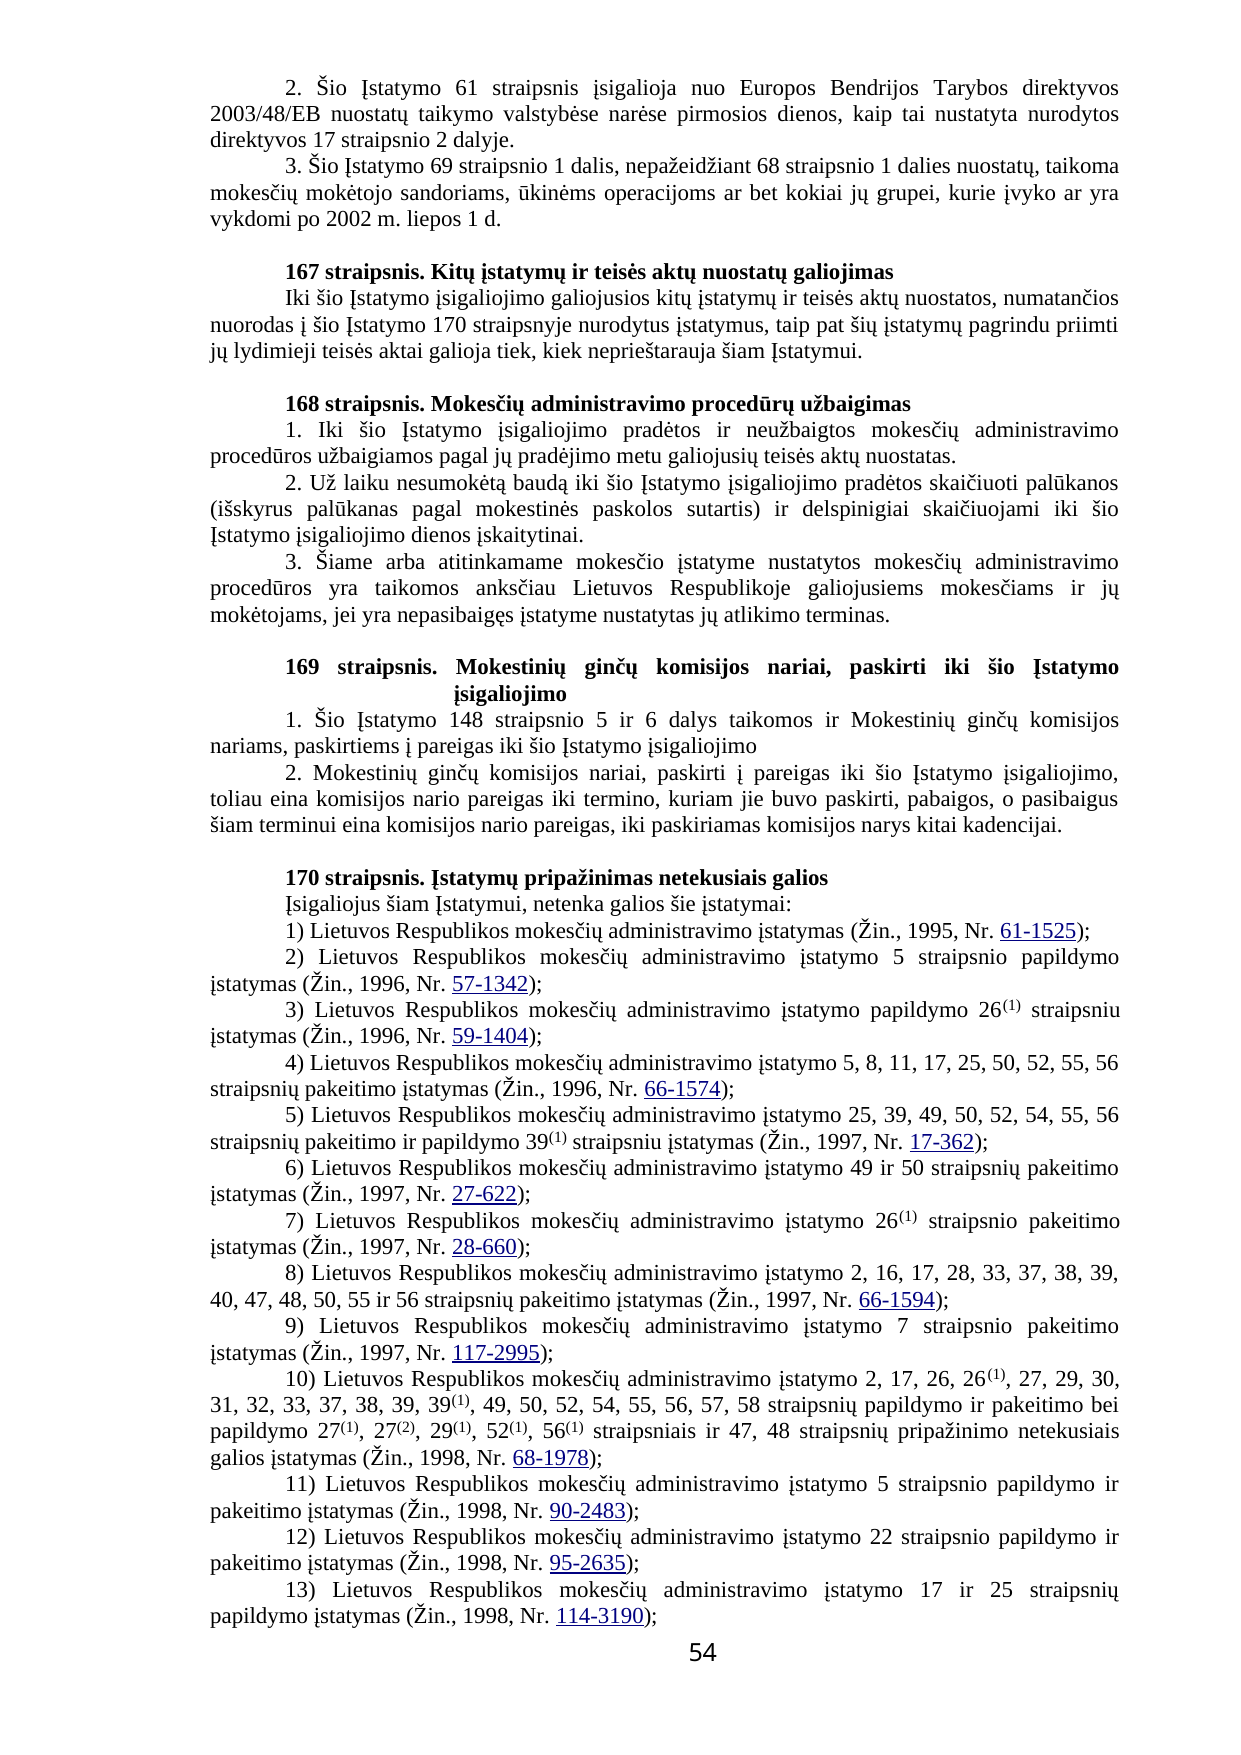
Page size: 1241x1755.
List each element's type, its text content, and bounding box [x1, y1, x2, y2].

text 167 straipsnis. Kitų įstatymų ir teisės aktų nuostatų galiojimas [210, 258, 1120, 284]
text 1. Iki šio Įstatymo įsigaliojimo pradėtos ir neužbaigtos mokesčių administravimo procedūros užbaigiamos pagal jų pradėjimo metu galiojusių teisės aktų nuostatas. [210, 416, 1120, 469]
text 169 straipsnis. Mokestinių ginčų komisijos nariai, paskirti iki šio Įstatymo įsigaliojimo [285, 653, 1120, 706]
text 2. Mokestinių ginčų komisijos nariai, paskirti į pareigas iki šio Įstatymo įsigaliojimo, toliau eina komisijos nario pareigas iki termino, kuriam jie buvo paskirti, pabaigos, o pasibaigus šiam terminui eina komisijos nario pareigas, iki paskiriamas komisijos narys kitai kadencijai. [210, 759, 1120, 838]
text 6) Lietuvos Respublikos mokesčių administravimo įstatymo 49 ir 50 straipsnių pakeitimo įstatymas (Žin., 1997, Nr. 27-622); [210, 1154, 1120, 1207]
text 8) Lietuvos Respublikos mokesčių administravimo įstatymo 2, 16, 17, 28, 33, 37, 38, 39, 40, 47, 48, 50, 55 ir 56 straipsnių pakeitimo įstatymas (Žin., 1997, Nr. 66-1594); [210, 1259, 1120, 1312]
text 168 straipsnis. Mokesčių administravimo procedūrų užbaigimas [210, 390, 1120, 416]
text 12) Lietuvos Respublikos mokesčių administravimo įstatymo 22 straipsnio papildymo ir pakeitimo įstatymas (Žin., 1998, Nr. 95-2635); [210, 1523, 1120, 1576]
text Iki šio Įstatymo įsigaliojimo galiojusios kitų įstatymų ir teisės aktų nuostatos, numatančios nuorodas į šio Įstatymo 170 straipsnyje nurodytus įstatymus, taip pat šių įstatymų pagrindu priimti jų lydimieji teisės aktai galioja tiek, kiek neprieštarauja šiam Įstatymui. [210, 284, 1120, 363]
text 3) Lietuvos Respublikos mokesčių administravimo įstatymo papildymo 26(1) straipsniu įstatymas (Žin., 1996, Nr. 59-1404); [210, 996, 1120, 1049]
text 1. Šio Įstatymo 148 straipsnio 5 ir 6 dalys taikomos ir Mokestinių ginčų komisijos nariams, paskirtiems į pareigas iki šio Įstatymo įsigaliojimo [210, 706, 1120, 759]
text 170 straipsnis. Įstatymų pripažinimas netekusiais galios [210, 864, 1120, 891]
text 2. Už laiku nesumokėtą baudą iki šio Įstatymo įsigaliojimo pradėtos skaičiuoti palūkanos (išskyrus palūkanas pagal mokestinės paskolos sutartis) ir delspinigiai skaičiuojami iki šio Įstatymo įsigaliojimo dienos įskaitytinai. [210, 469, 1120, 548]
text 2) Lietuvos Respublikos mokesčių administravimo įstatymo 5 straipsnio papildymo įstatymas (Žin., 1996, Nr. 57-1342); [210, 943, 1120, 996]
text 4) Lietuvos Respublikos mokesčių administravimo įstatymo 5, 8, 11, 17, 25, 50, 52, 55, 56 straipsnių pakeitimo įstatymas (Žin., 1996, Nr. 66-1574); [210, 1049, 1120, 1101]
text 3. Šiame arba atitinkamame mokesčio įstatyme nustatytos mokesčių administravimo procedūros yra taikomos anksčiau Lietuvos Respublikoje galiojusiems mokesčiams ir jų mokėtojams, jei yra nepasibaigęs įstatyme nustatytas jų atlikimo terminas. [210, 548, 1120, 627]
text 1) Lietuvos Respublikos mokesčių administravimo įstatymas (Žin., 1995, Nr. 61-1525); [210, 917, 1120, 943]
text 9) Lietuvos Respublikos mokesčių administravimo įstatymo 7 straipsnio pakeitimo įstatymas (Žin., 1997, Nr. 117-2995); [210, 1312, 1120, 1365]
text 7) Lietuvos Respublikos mokesčių administravimo įstatymo 26(1) straipsnio pakeitimo įstatymas (Žin., 1997, Nr. 28-660); [210, 1207, 1120, 1259]
text 5) Lietuvos Respublikos mokesčių administravimo įstatymo 25, 39, 49, 50, 52, 54, 55, 56 straipsnių pakeitimo ir papildymo 39(1) straipsniu įstatymas (Žin., 1997, Nr. 17-362); [210, 1101, 1120, 1154]
text 10) Lietuvos Respublikos mokesčių administravimo įstatymo 2, 17, 26, 26(1), 27, 29, 30, 31, 32, 33, 37, 38, 39, 39(1), 49, 50, 52, 54, 55, 56, 57, 58 straipsnių papildymo ir pakeitimo bei papildymo 27(1), 27(2), 29(1), 52(1), 56(1) straipsniais ir 47, 48 straipsnių pripažinimo netekusiais galios įstatymas (Žin., 1998, Nr. 68-1978); [210, 1365, 1120, 1470]
text 13) Lietuvos Respublikos mokesčių administravimo įstatymo 17 ir 25 straipsnių papildymo įstatymas (Žin., 1998, Nr. 114-3190); [210, 1576, 1120, 1628]
text Įsigaliojus šiam Įstatymui, netenka galios šie įstatymai: [210, 891, 1120, 917]
text 2. Šio Įstatymo 61 straipsnis įsigalioja nuo Europos Bendrijos Tarybos direktyvos 2003/48/EB nuostatų taikymo valstybėse narėse pirmosios dienos, kaip tai nustatyta nurodytos direktyvos 17 straipsnio 2 dalyje. [210, 73, 1120, 153]
text 11) Lietuvos Respublikos mokesčių administravimo įstatymo 5 straipsnio papildymo ir pakeitimo įstatymas (Žin., 1998, Nr. 90-2483); [210, 1470, 1120, 1523]
text 3. Šio Įstatymo 69 straipsnio 1 dalis, nepažeidžiant 68 straipsnio 1 dalies nuostatų, taikoma mokesčių mokėtojo sandoriams, ūkinėms operacijoms ar bet kokiai jų grupei, kurie įvyko ar yra vykdomi po 2002 m. liepos 1 d. [210, 153, 1120, 232]
